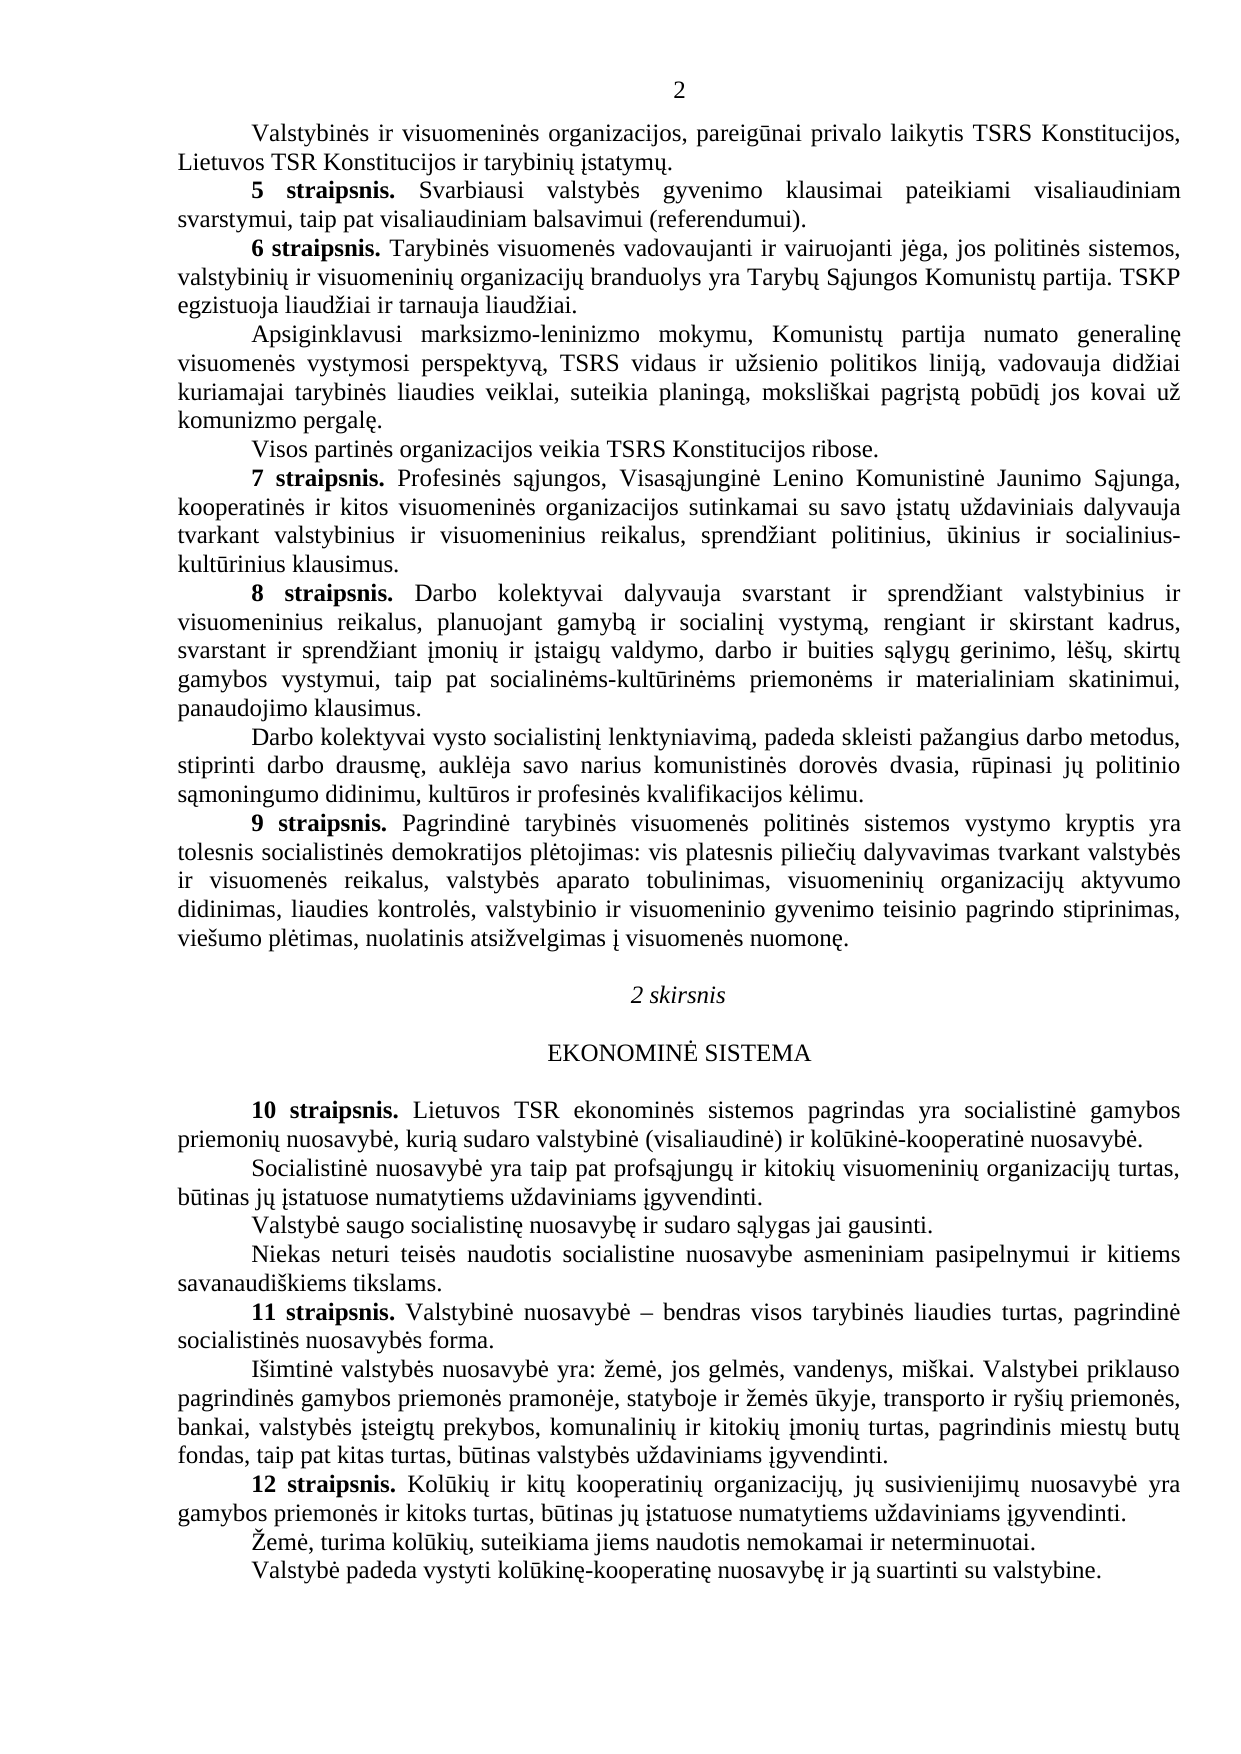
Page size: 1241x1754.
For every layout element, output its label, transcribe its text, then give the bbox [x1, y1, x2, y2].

text 11 straipsnis. Valstybinė nuosavybė – bendras visos tarybinės liaudies turtas, pagrindinė socialistinės nuosavybės forma. [177, 1297, 1181, 1354]
text 2 skirsnis [177, 981, 1181, 1009]
text 6 straipsnis. Tarybinės visuomenės vadovaujanti ir vairuojanti jėga, jos politinės sistemos, valstybinių ir visuomeninių organizacijų branduolys yra Tarybų Sąjungos Komunistų partija. TSKP egzistuoja liaudžiai ir tarnauja liaudžiai. [177, 233, 1181, 319]
text 10 straipsnis. Lietuvos TSR ekonominės sistemos pagrindas yra socialistinė gamybos priemonių nuosavybė, kurią sudaro valstybinė (visaliaudinė) ir kolūkinė-kooperatinė nuosavybė. [177, 1096, 1181, 1153]
text Niekas neturi teisės naudotis socialistine nuosavybe asmeniniam pasipelnymui ir kitiems savanaudiškiems tikslams. [177, 1239, 1181, 1297]
text EKONOMINĖ SISTEMA [177, 1038, 1181, 1067]
text Darbo kolektyvai vysto socialistinį lenktyniavimą, padeda skleisti pažangius darbo metodus, stiprinti darbo drausmę, auklėja savo narius komunistinės dorovės dvasia, rūpinasi jų politinio sąmoningumo didinimu, kultūros ir profesinės kvalifikacijos kėlimu. [177, 722, 1181, 808]
text Išimtinė valstybės nuosavybė yra: žemė, jos gelmės, vandenys, miškai. Valstybei priklauso pagrindinės gamybos priemonės pramonėje, statyboje ir žemės ūkyje, transporto ir ryšių priemonės, bankai, valstybės įsteigtų prekybos, komunalinių ir kitokių įmonių turtas, pagrindinis miestų butų fondas, taip pat kitas turtas, būtinas valstybės uždaviniams įgyvendinti. [177, 1354, 1181, 1469]
text Valstybinės ir visuomeninės organizacijos, pareigūnai privalo laikytis TSRS Konstitucijos, Lietuvos TSR Konstitucijos ir tarybinių įstatymų. [177, 118, 1181, 176]
text 12 straipsnis. Kolūkių ir kitų kooperatinių organizacijų, jų susivienijimų nuosavybė yra gamybos priemonės ir kitoks turtas, būtinas jų įstatuose numatytiems uždaviniams įgyvendinti. [177, 1469, 1181, 1527]
text Valstybė saugo socialistinę nuosavybę ir sudaro sąlygas jai gausinti. [177, 1211, 1181, 1239]
text 8 straipsnis. Darbo kolektyvai dalyvauja svarstant ir sprendžiant valstybinius ir visuomeninius reikalus, planuojant gamybą ir socialinį vystymą, rengiant ir skirstant kadrus, svarstant ir sprendžiant įmonių ir įstaigų valdymo, darbo ir buities sąlygų gerinimo, lėšų, skirtų gamybos vystymui, taip pat socialinėms-kultūrinėms priemonėms ir materialiniam skatinimui, panaudojimo klausimus. [177, 578, 1181, 722]
text Žemė, turima kolūkių, suteikiama jiems naudotis nemokamai ir neterminuotai. [177, 1527, 1181, 1556]
text 9 straipsnis. Pagrindinė tarybinės visuomenės politinės sistemos vystymo kryptis yra tolesnis socialistinės demokratijos plėtojimas: vis platesnis piliečių dalyvavimas tvarkant valstybės ir visuomenės reikalus, valstybės aparato tobulinimas, visuomeninių organizacijų aktyvumo didinimas, liaudies kontrolės, valstybinio ir visuomeninio gyvenimo teisinio pagrindo stiprinimas, viešumo plėtimas, nuolatinis atsižvelgimas į visuomenės nuomonę. [177, 808, 1181, 952]
text Apsiginklavusi marksizmo-leninizmo mokymu, Komunistų partija numato generalinę visuomenės vystymosi perspektyvą, TSRS vidaus ir užsienio politikos liniją, vadovauja didžiai kuriamajai tarybinės liaudies veiklai, suteikia planingą, moksliškai pagrįstą pobūdį jos kovai už komunizmo pergalę. [177, 319, 1181, 434]
text Valstybė padeda vystyti kolūkinę-kooperatinę nuosavybę ir ją suartinti su valstybine. [177, 1556, 1181, 1584]
text Socialistinė nuosavybė yra taip pat profsąjungų ir kitokių visuomeninių organizacijų turtas, būtinas jų įstatuose numatytiems uždaviniams įgyvendinti. [177, 1153, 1181, 1211]
text 7 straipsnis. Profesinės sąjungos, Visasąjunginė Lenino Komunistinė Jaunimo Sąjunga, kooperatinės ir kitos visuomeninės organizacijos sutinkamai su savo įstatų uždaviniais dalyvauja tvarkant valstybinius ir visuomeninius reikalus, sprendžiant politinius, ūkinius ir socialinius-kultūrinius klausimus. [177, 463, 1181, 578]
text Visos partinės organizacijos veikia TSRS Konstitucijos ribose. [177, 434, 1181, 463]
text 5 straipsnis. Svarbiausi valstybės gyvenimo klausimai pateikiami visaliaudiniam svarstymui, taip pat visaliaudiniam balsavimui (referendumui). [177, 176, 1181, 233]
